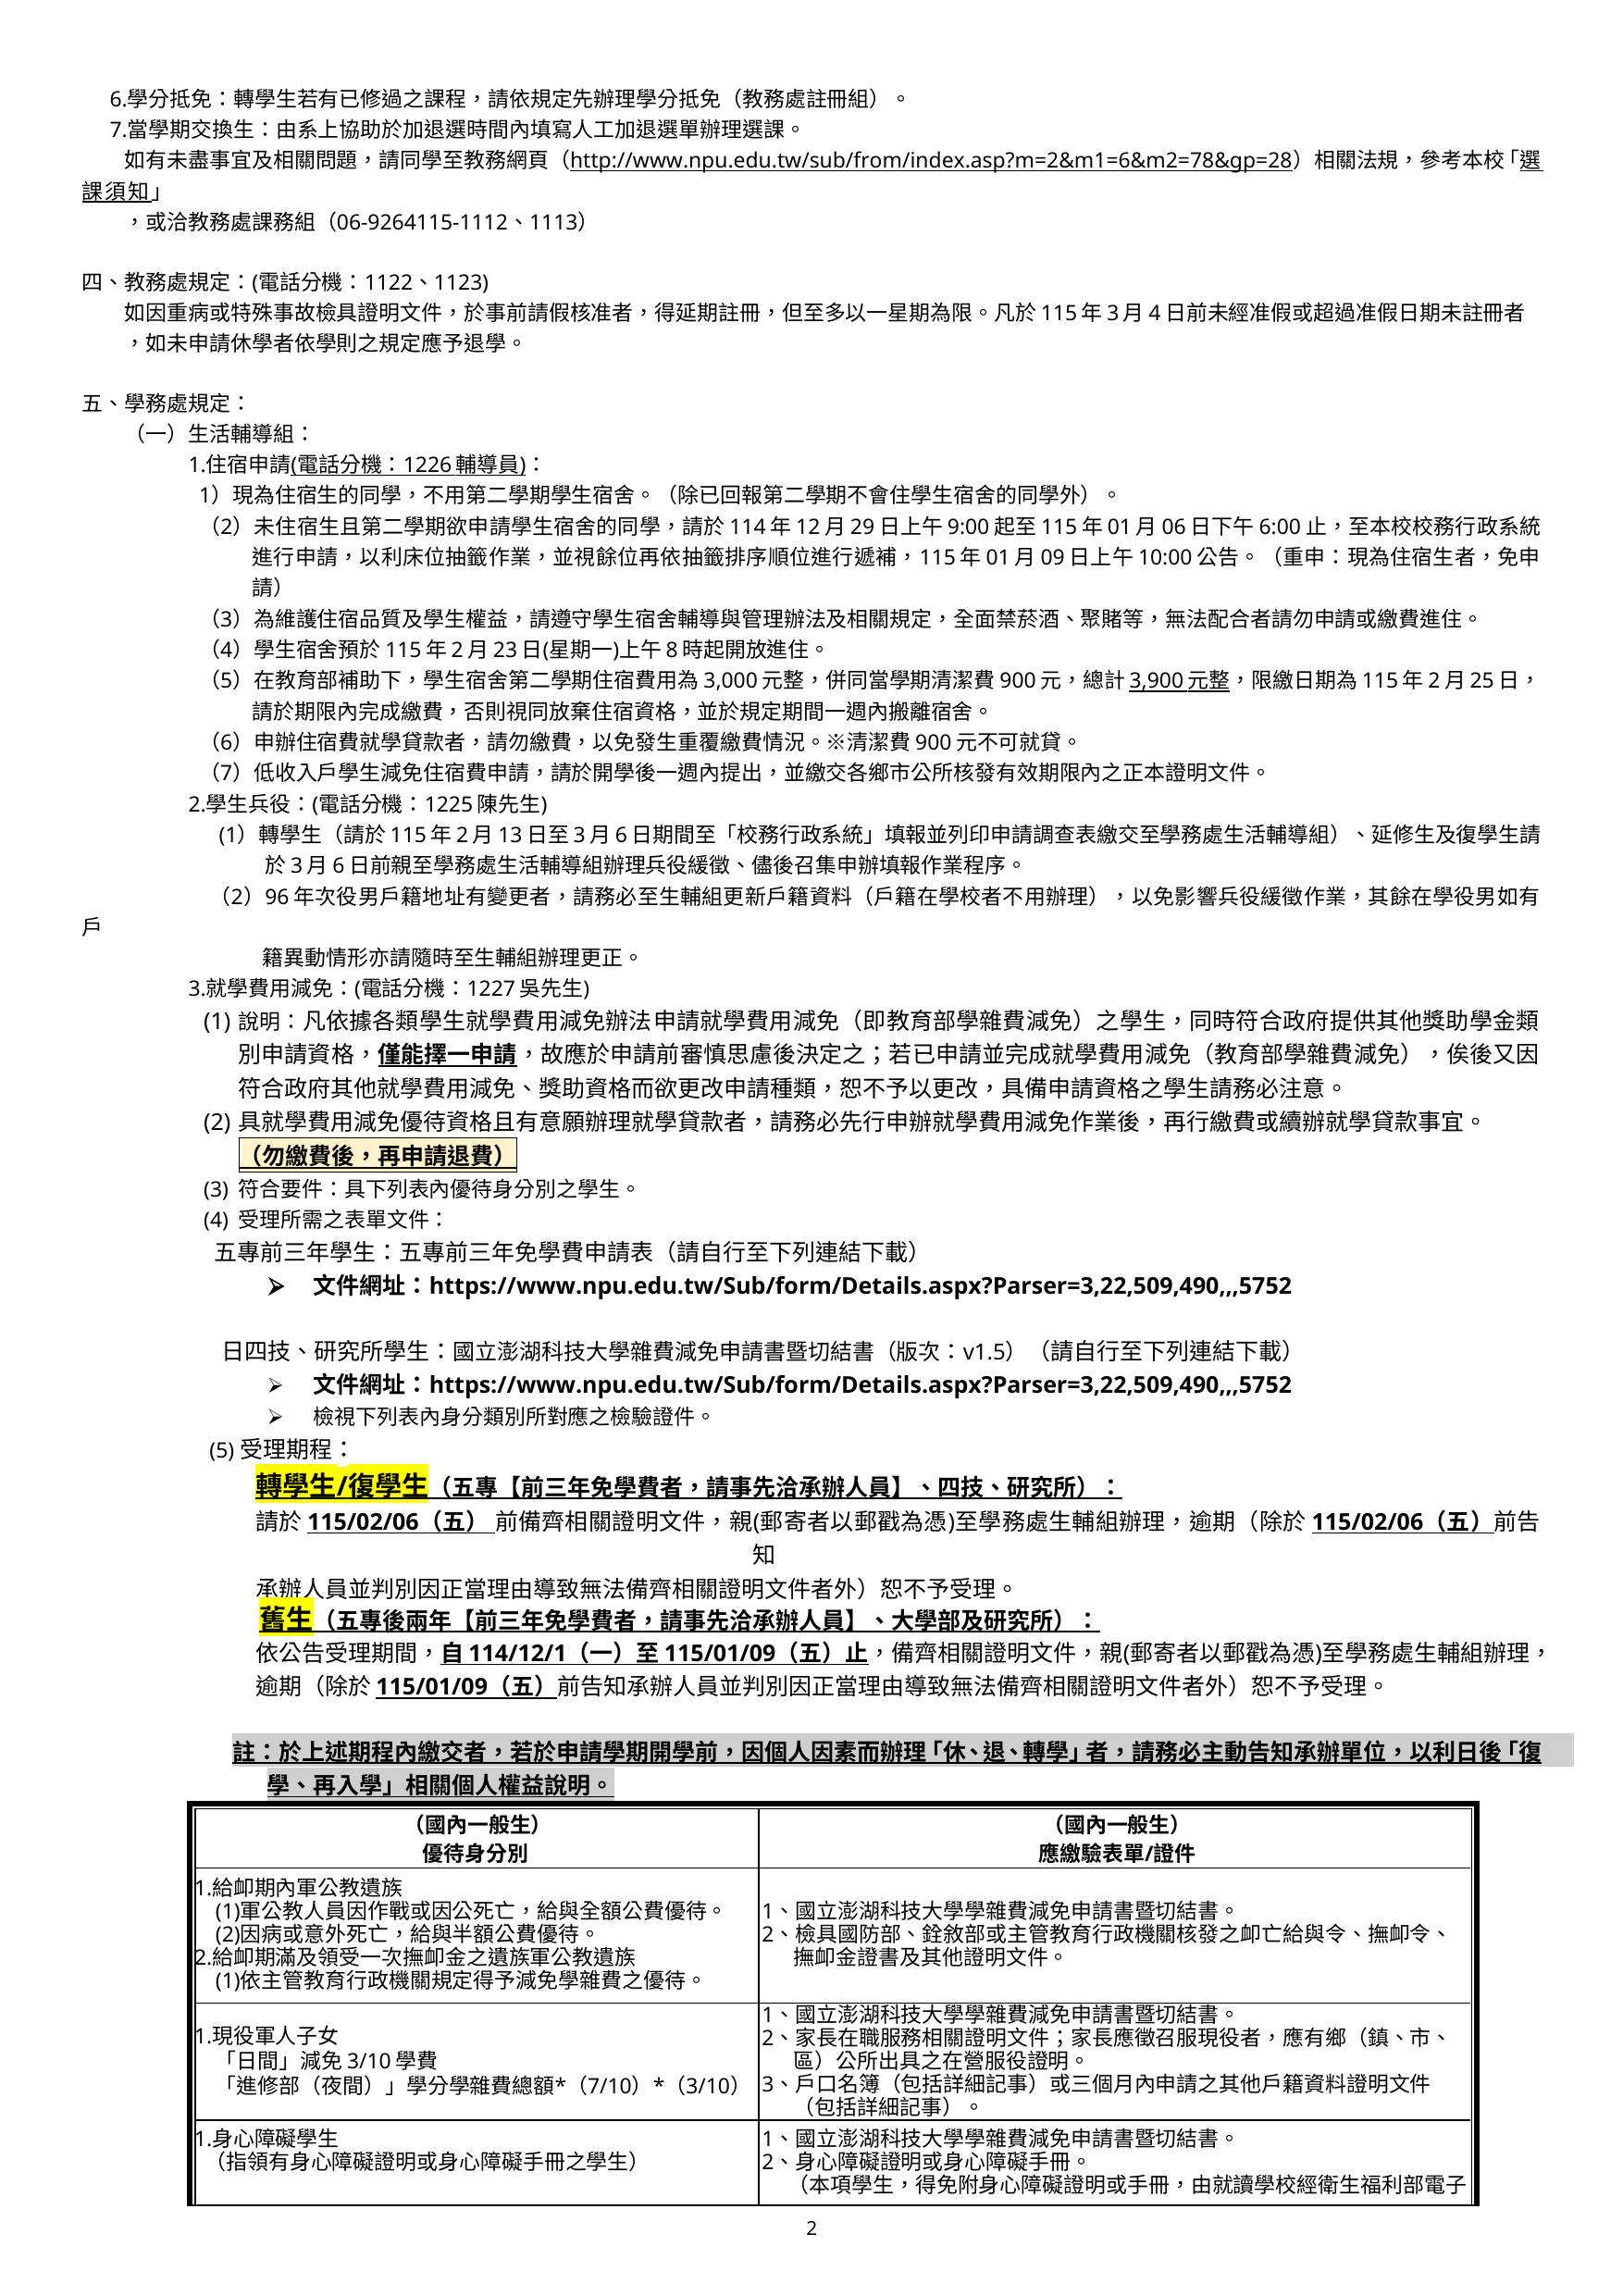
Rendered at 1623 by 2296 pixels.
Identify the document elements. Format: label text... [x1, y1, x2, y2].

text 承辦人員並判別因正當理由導致無法備齊相關證明文件者外）恕不予受理。 [255, 1570, 1541, 1604]
table_header （國內一般生） 應繳驗表單/證件 [760, 1809, 1471, 1868]
text （2）未住宿生且第二學期欲申請學生宿舍的同學，請於114年12月29日上午9:00起至115年01月06日下午6:00止，至本校校務行政系統進行申請，以利床位抽籤作業，並視餘位再依抽籤排序順位進行遞補，115年01月09日上午10:00公告。（重申：現為住宿生者，免申請） [199, 510, 1541, 602]
text 五、學務處規定： [82, 387, 1541, 417]
text （勿繳費後，再申請退費） [240, 1138, 516, 1167]
text 四、教務處規定：(電話分機：1122、1123) [82, 265, 1541, 296]
list 具就學費用減免優待資格且有意願辦理就學貸款者，請務必先行申辦就學費用減免作業後，再行繳費或續辦就學貸款事宜。 [204, 1103, 1541, 1137]
text 逾期（除於115/01/09（五）前告知承辦人員並判別因正當理由導致無法備齊相關證明文件者外）恕不予受理。 [255, 1669, 1541, 1702]
table_cell 1.給卹期內軍公教遺族 (1)軍公教人員因作戰或因公死亡，給與全額公費優待。 (2)因病或意外死亡，給與半額公費優待。 2.給卹期滿及領受一次撫卹金之遺族軍公教遺族 (1)依主管教育行政機關規定得予減免學雜費之優待。 [196, 1868, 758, 2002]
table_cell 1、國立澎湖科技大學學雜費減免申請書暨切結書。 2、檢具國防部、銓敘部或主管教育行政機關核發之卹亡給與令、撫卹令、 撫卹金證書及其他證明文件。 [760, 1868, 1471, 2002]
table_cell 1.現役軍人子女 「日間」減免3/10學費 「進修部（夜間）」學分學雜費總額*（7/10）*（3/10） [196, 2004, 758, 2119]
text 學、再入學」相關個人權益說明。 [232, 1764, 1541, 1801]
text 日四技、研究所學生：國立澎湖科技大學雜費減免申請書暨切結書（版次：v1.5）（請自行至下列連結下載） [198, 1333, 1541, 1366]
table_cell 1、國立澎湖科技大學學雜費減免申請書暨切結書。 2、身心障礙證明或身心障礙手冊。 （本項學生，得免附身心障礙證明或手冊，由就讀學校經衛生福利部電子 [760, 2119, 1471, 2204]
text （一）生活輔導組： [82, 417, 1541, 448]
text 1）現為住宿生的同學，不用第二學期學生宿舍。（除已回報第二學期不會住學生宿舍的同學外）。 [199, 478, 1541, 510]
text （2）96年次役男戶籍地址有變更者，請務必至生輔組更新戶籍資料（戶籍在學校者不用辦理），以免影響兵役緩徵作業，其餘在學役男如有戶 [82, 880, 1541, 941]
text ，或洽教務處課務組（06-9264115-1112、1113） [82, 205, 1541, 236]
text 於3月6日前親至學務處生活輔導組辦理兵役緩徵、儘後召集申辦填報作業程序。 [265, 849, 1541, 880]
text 依公告受理期間，自114/12/1（一）至115/01/09（五）止，備齊相關證明文件，親(郵寄者以郵戳為憑)至學務處生輔組辦理， [255, 1635, 1541, 1669]
text 舊生（五專後兩年【前三年免學費者，請事先洽承辦人員】、大學部及研究所）： [175, 1604, 1541, 1635]
list 當學期交換生：由系上協助於加退選時間內填寫人工加退選單辦理選課。 [109, 113, 1541, 143]
text 請於115/02/06（五） 前備齊相關證明文件，親(郵寄者以郵戳為憑)至學務處生輔組辦理，逾期（除於115/02/06（五）前告知 [255, 1503, 1541, 1570]
list 說明：凡依據各類學生就學費用減免辦法申請就學費用減免（即教育部學雜費減免）之學生，同時符合政府提供其他獎助學金類別申請資格，僅能擇一申請，故應於申請前審慎思慮後決定之；若已申請並完成就學費用減免（教育部學雜費減免），俟後又因符合政府其他就學費用減免、獎助資格而欲更改申請種類，恕不予以更改，具備申請資格之學生請務必注意。 [204, 1003, 1541, 1103]
text （4）學生宿舍預於115年2月23日(星期一)上午8時起開放進住。 [199, 633, 1541, 664]
text (5) 受理期程： [82, 1431, 1541, 1464]
text （3）為維護住宿品質及學生權益，請遵守學生宿舍輔導與管理辦法及相關規定，全面禁菸酒、聚賭等，無法配合者請勿申請或繳費進住。 [199, 602, 1541, 633]
text 3.就學費用減免：(電話分機：1227吳先生) [82, 972, 1541, 1003]
text 1.住宿申請(電話分機：1226輔導員)： [82, 448, 1541, 478]
text 籍異動情形亦請隨時至生輔組辦理更正。 [82, 941, 1541, 972]
text ，如未申請休學者依學則之規定應予退學。 [82, 327, 1541, 357]
text 如有未盡事宜及相關問題，請同學至教務網頁（http://www.npu.edu.tw/sub/from/index.asp?m=2&m1=6&m2=78&gp=28）相關法規，參考本校「選課須知」 [82, 143, 1541, 205]
list 受理所需之表單文件： [204, 1203, 1541, 1235]
list 檢視下列表內身分類別所對應之檢驗證件。 [267, 1400, 1541, 1431]
list 符合要件：具下列表內優待身分別之學生。 [204, 1173, 1541, 1203]
list 學分抵免：轉學生若有已修過之課程，請依規定先辦理學分抵免（教務處註冊組）。 [109, 82, 1541, 113]
table_cell 1.身心障礙學生 （指領有身心障礙證明或身心障礙手冊之學生） [196, 2121, 758, 2204]
text (1）轉學生（請於115年2月13日至3月6日期間至「校務行政系統」填報並列印申請調查表繳交至學務處生活輔導組）、延修生及復學生請 [218, 818, 1541, 849]
table_header （國內一般生） 優待身分別 [196, 1809, 758, 1868]
list 文件網址：https://www.npu.edu.tw/Sub/form/Details.aspx?Parser=3,22,509,490,,,5752 [267, 1268, 1541, 1301]
text 註：於上述期程內繳交者，若於申請學期開學前，因個人因素而辦理「休、退、轉學」者，請務必主動告知承辦單位，以利日後「復 [232, 1733, 1541, 1762]
list 文件網址：https://www.npu.edu.tw/Sub/form/Details.aspx?Parser=3,22,509,490,,,5752 [267, 1366, 1541, 1400]
text （5）在教育部補助下，學生宿舍第二學期住宿費用為3,000元整，併同當學期清潔費900元，總計3,900元整，限繳日期為115年2月25日，請於期限內完成繳費，否則視同放棄住宿資格，並於規定期間一週內搬離宿舍。 [199, 664, 1541, 726]
text （6）申辦住宿費就學貸款者，請勿繳費，以免發生重覆繳費情況。※清潔費900元不可就貸。 [199, 726, 1541, 756]
text 轉學生/復學生（五專【前三年免學費者，請事先洽承辦人員】、四技、研究所）： [255, 1464, 1541, 1503]
text （7）低收入戶學生減免住宿費申請，請於開學後一週內提出，並繳交各鄉市公所核發有效期限內之正本證明文件。 [199, 756, 1541, 788]
text 如因重病或特殊事故檢具證明文件，於事前請假核准者，得延期註冊，但至多以一星期為限。凡於115年3月4日前未經准假或超過准假日期未註冊者 [82, 296, 1541, 327]
text [517, 1137, 1541, 1173]
table_cell 1、國立澎湖科技大學學雜費減免申請書暨切結書。 2、家長在職服務相關證明文件；家長應徵召服現役者，應有鄉（鎮、市、 區）公所出具之在營服役證明。 3、戶口名簿（包括詳細記事）或三個月內申請之其他戶籍資料證明文件 （包括詳細記事）。 [760, 2003, 1471, 2119]
text 五專前三年學生：五專前三年免學費申請表（請自行至下列連結下載） [186, 1235, 1541, 1268]
text 2.學生兵役：(電話分機：1225陳先生) [82, 788, 1541, 818]
